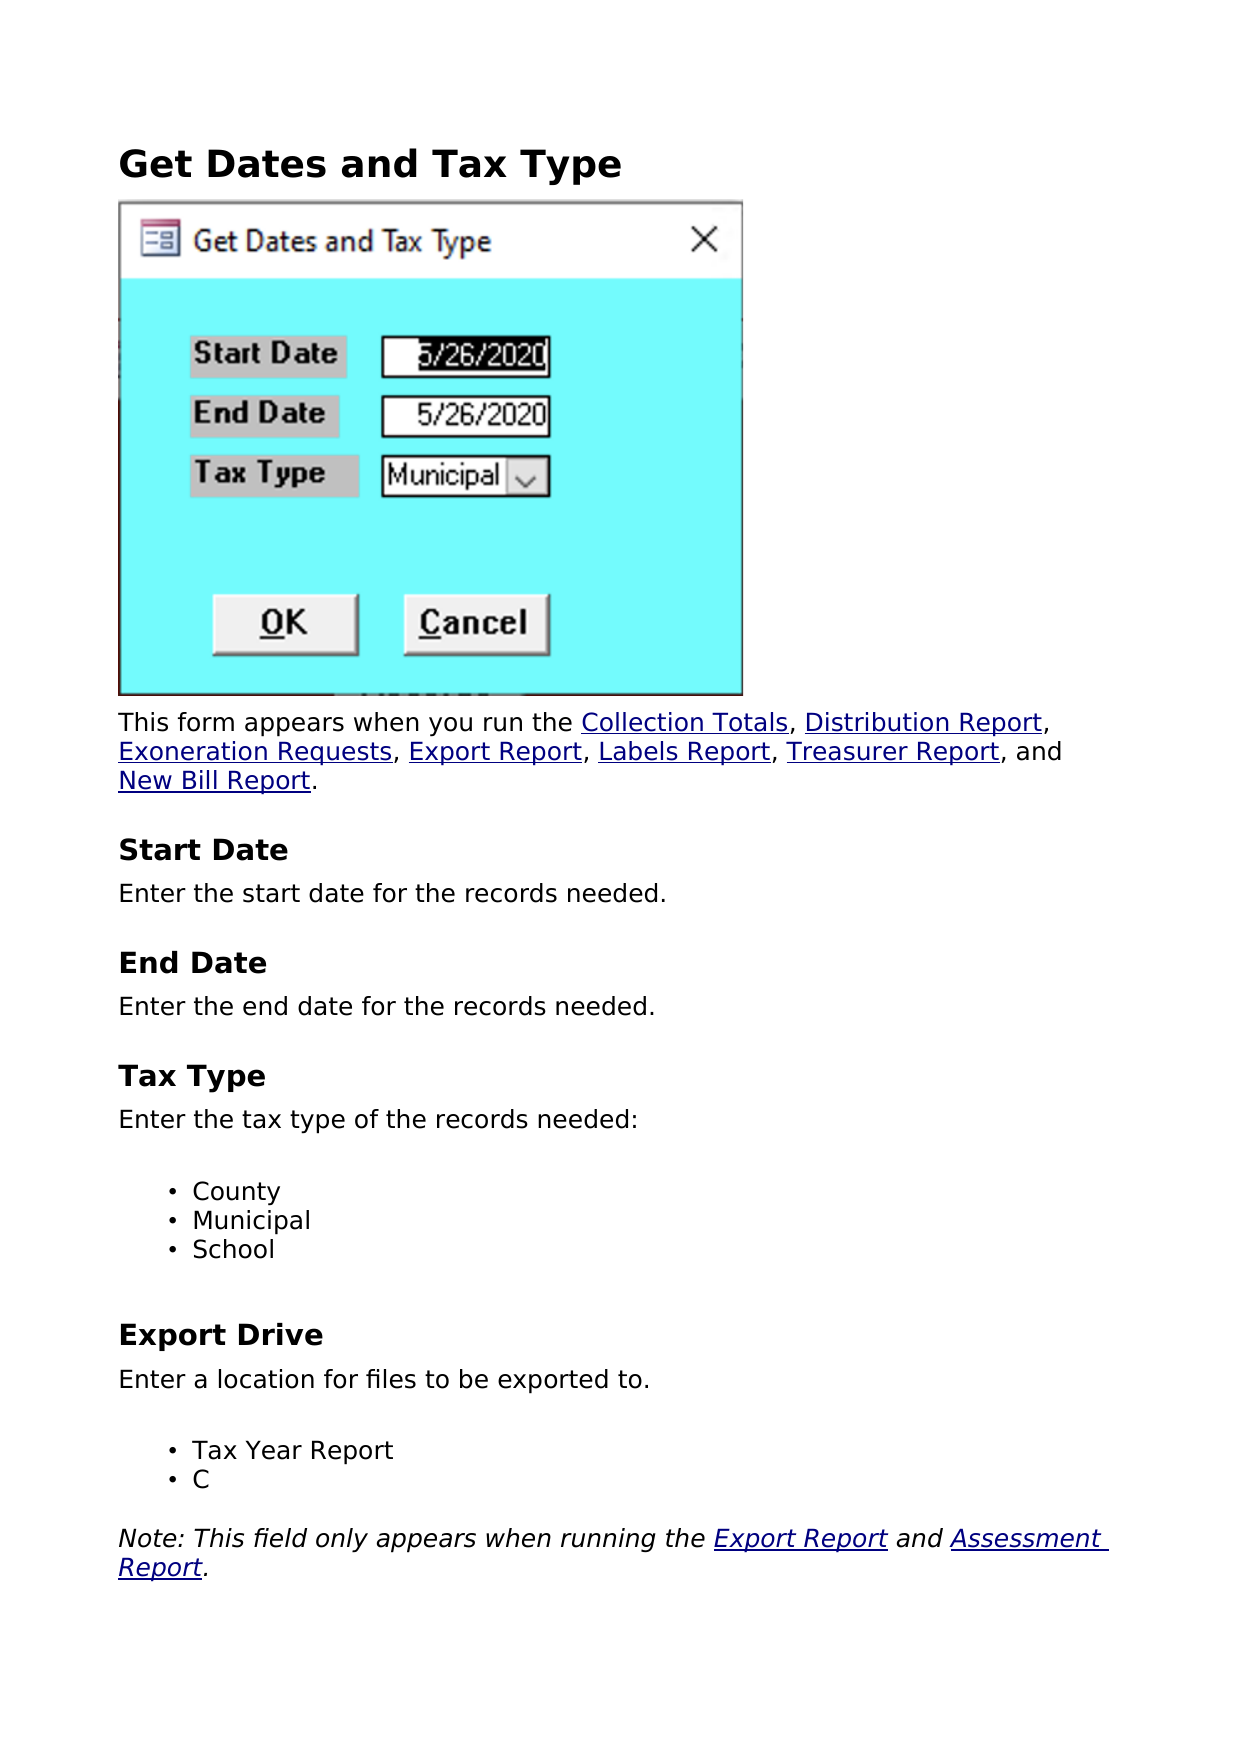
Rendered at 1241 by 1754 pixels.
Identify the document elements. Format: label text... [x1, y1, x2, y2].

picture [118, 199, 744, 696]
list County [177, 1177, 1122, 1206]
text Enter the start date for the records needed. [118, 879, 1122, 908]
subtitle Start Date [118, 833, 1122, 867]
subtitle Get Dates and Tax Type [118, 143, 1122, 187]
text This form appears when you run the Collection Totals, Distribution Report, Exoneration Requests, Export Report, Labels Report, Treasurer Report, and New Bill Report. [118, 708, 1122, 795]
text Enter a location for files to be exported to. [118, 1365, 1122, 1394]
subtitle Export Drive [118, 1319, 1122, 1353]
text Note: This field only appears when running the Export Report and Assessment Report. [118, 1524, 1122, 1582]
text Enter the tax type of the records needed: [118, 1106, 1122, 1135]
text Enter the end date for the records needed. [118, 992, 1122, 1022]
list School [177, 1235, 1122, 1264]
list C [177, 1465, 1122, 1494]
subtitle End Date [118, 946, 1122, 980]
list Tax Year Report [177, 1436, 1122, 1465]
list Municipal [177, 1206, 1122, 1235]
subtitle Tax Type [118, 1059, 1122, 1093]
